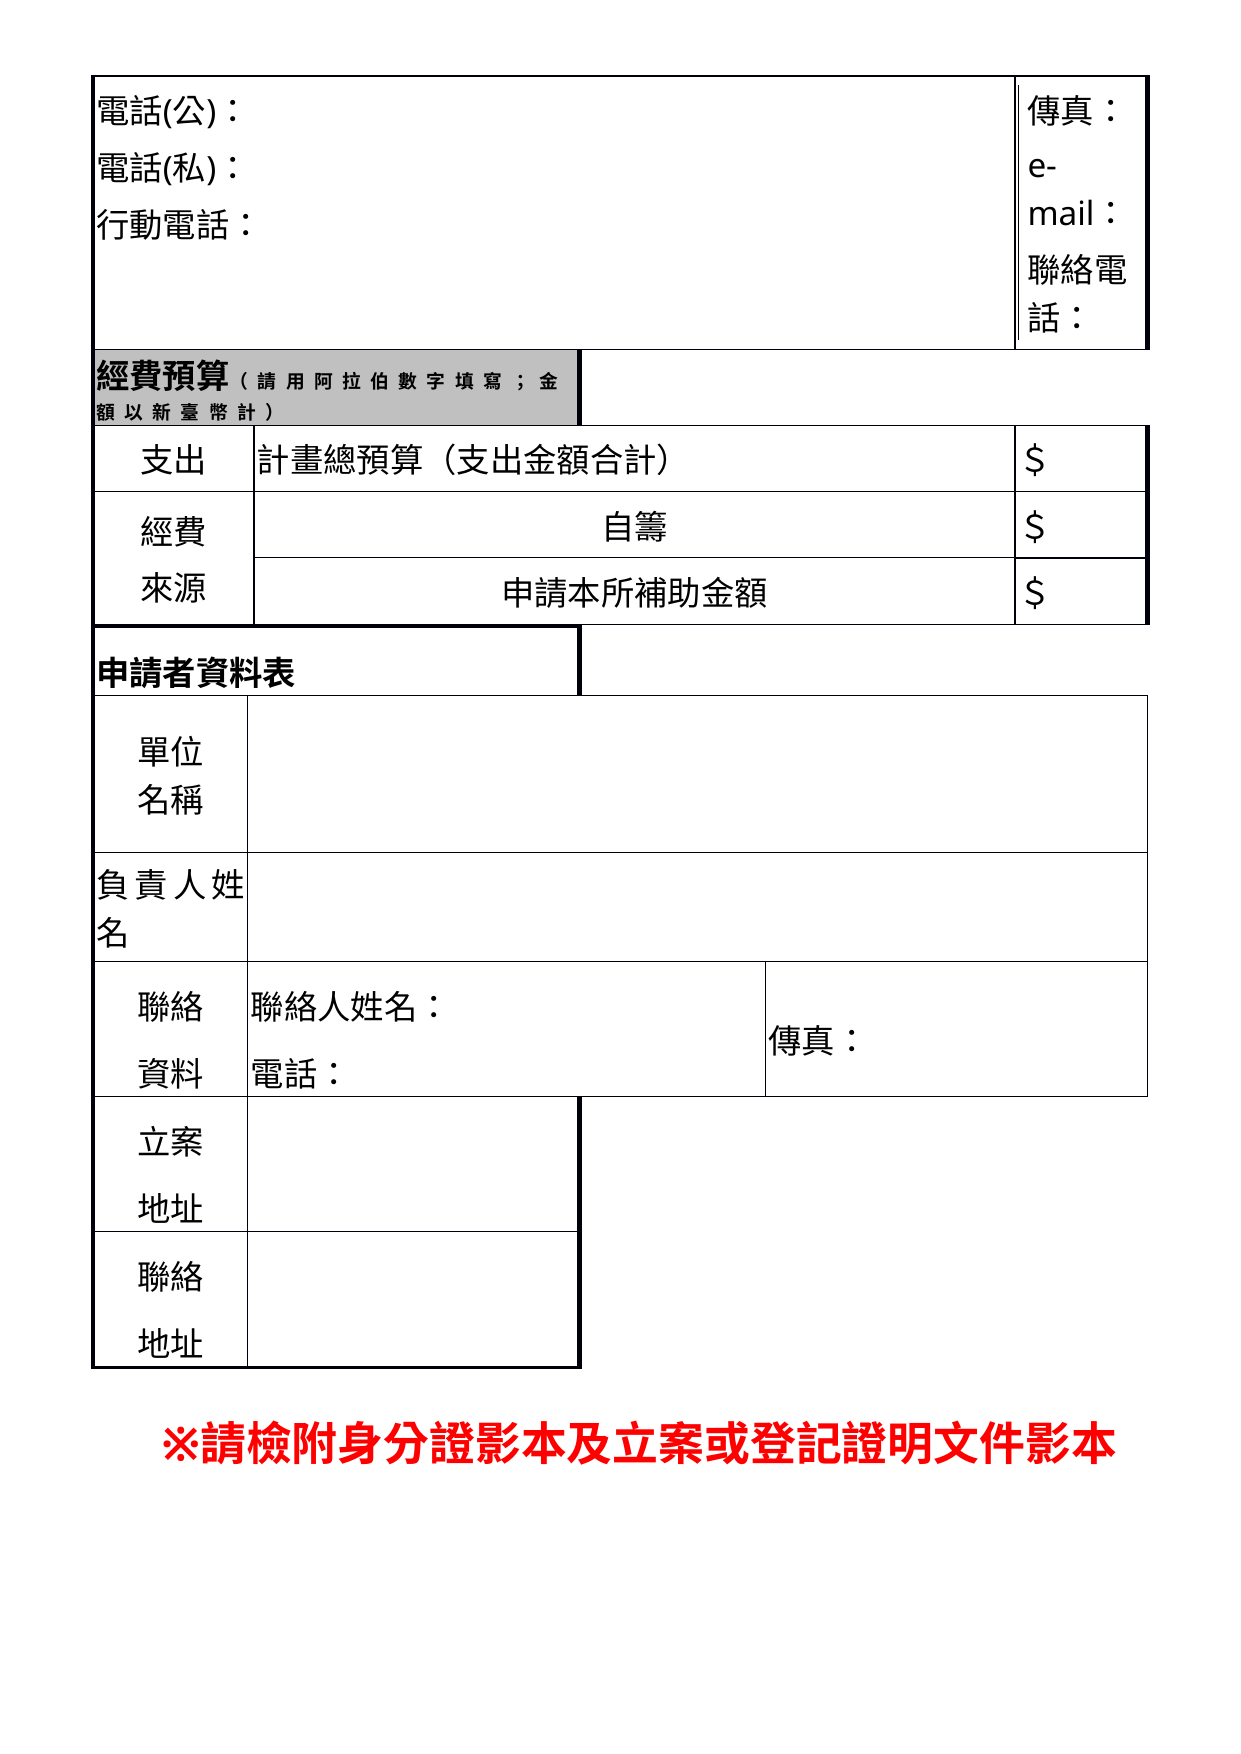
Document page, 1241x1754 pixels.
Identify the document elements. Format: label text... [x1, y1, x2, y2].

table_cell 計畫總預算（支出金額合計） [255, 426, 1014, 491]
table_cell 傳真： e-mail： 聯絡電話： [1016, 77, 1145, 348]
table_cell 聯絡 地址 [95, 1232, 247, 1366]
table_cell 申請者資料表 [95, 628, 577, 695]
table_cell 電話(公)： 電話(私)： 行動電話： [95, 77, 1014, 348]
table_cell [248, 696, 1147, 851]
table_cell [248, 1232, 577, 1366]
table_cell 聯絡人姓名： 電話： [248, 962, 765, 1096]
table_cell 傳真： [766, 962, 1147, 1096]
table_cell 聯絡 資料 [95, 962, 247, 1096]
table_cell 申請本所補助金額 [255, 558, 1014, 624]
table_cell 負責人姓 名 [95, 853, 247, 961]
table_cell 自籌 [255, 492, 1014, 557]
table_cell 經費預算（請用阿拉伯數字填寫；金額以新臺幣計） [95, 350, 577, 425]
text ※請檢附身分證影本及立案或登記證明文件影本 [75, 1407, 1202, 1473]
table_cell [248, 853, 1147, 961]
table_cell 支出 [95, 426, 253, 491]
table_cell ＄ [1016, 492, 1145, 557]
table_cell 單位 名稱 [95, 696, 247, 851]
table_cell 立案 地址 [95, 1097, 247, 1231]
table_cell ＄ [1016, 426, 1145, 491]
table_cell 經費 來源 [95, 492, 253, 624]
table_cell [248, 1097, 577, 1231]
table_cell ＄ [1016, 559, 1145, 624]
